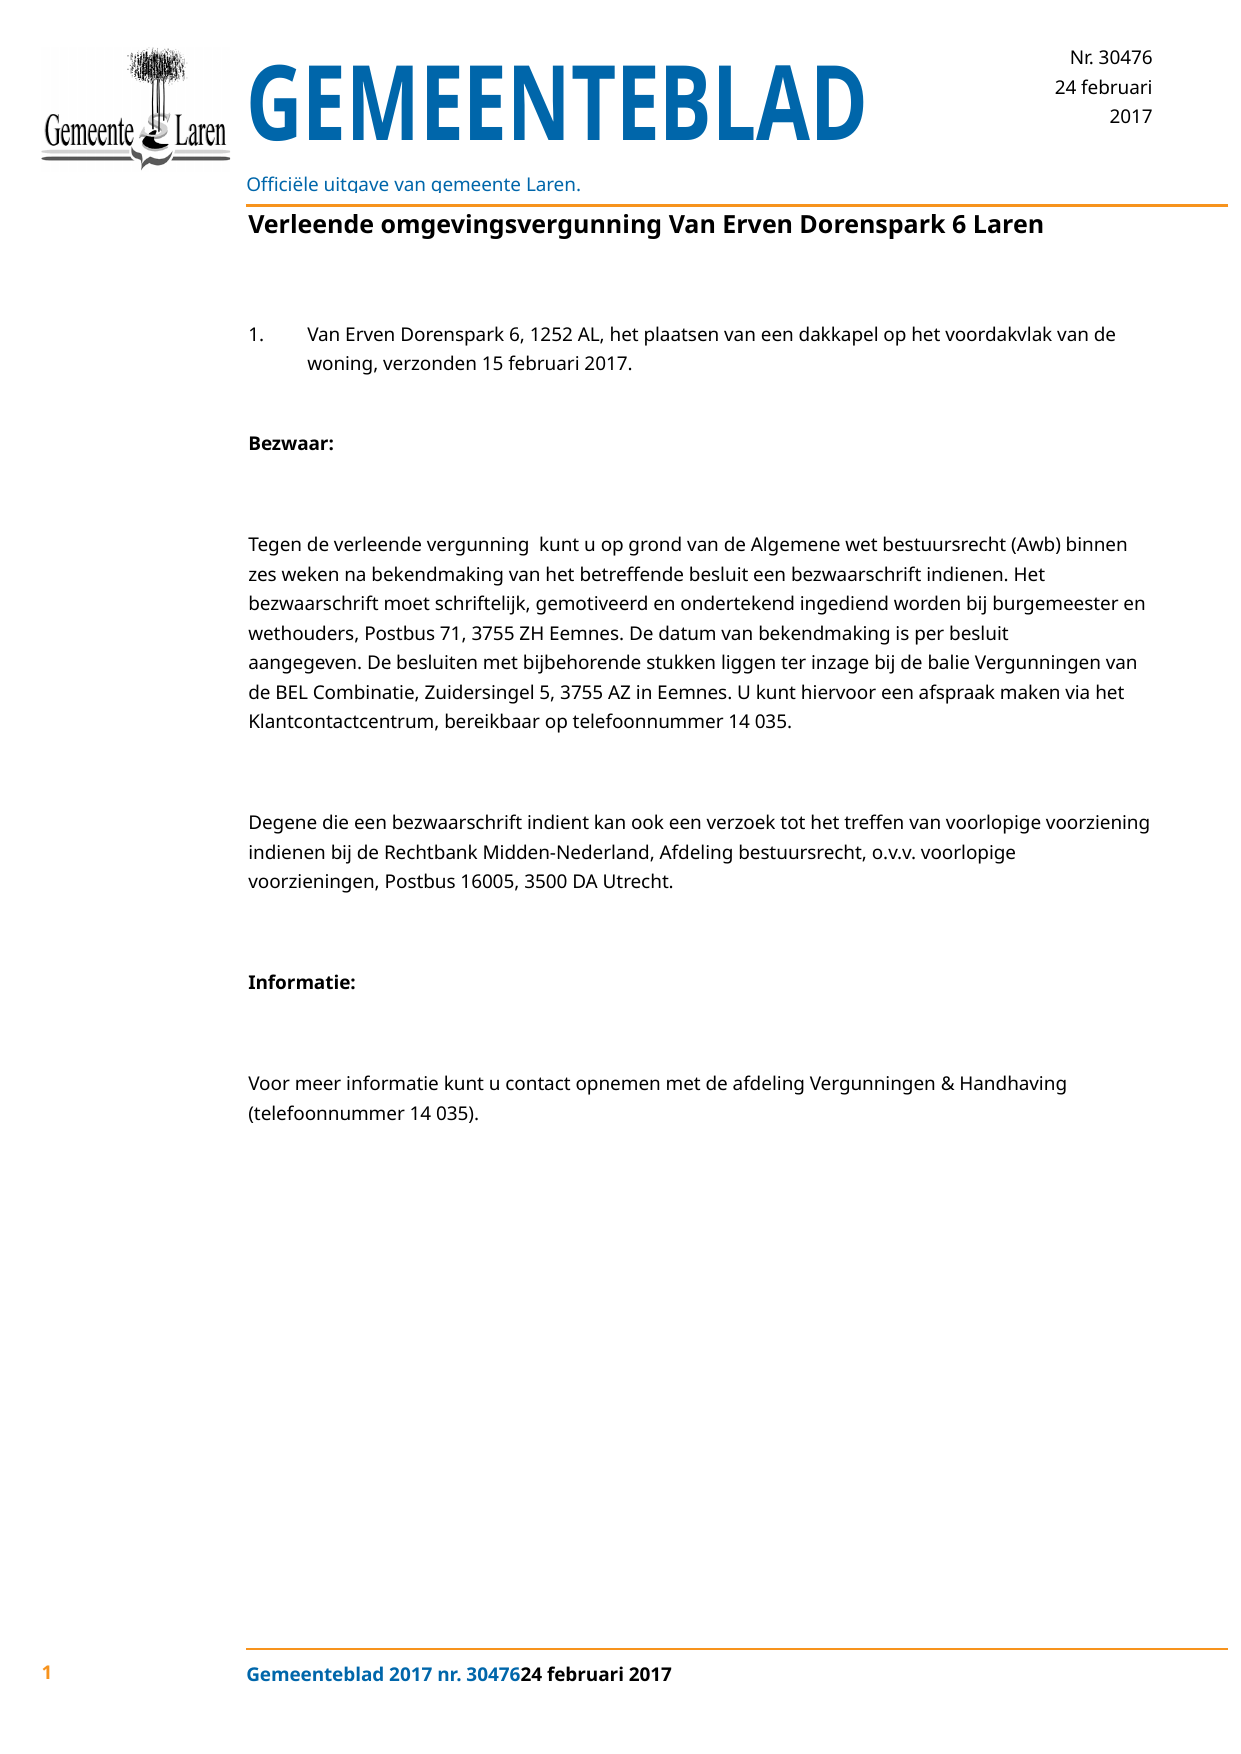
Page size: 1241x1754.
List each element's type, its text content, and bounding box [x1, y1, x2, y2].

picture [41, 47, 231, 172]
text Voor meer informatie kunt u contact opnemen met de afdeling Vergunningen & Handhaving (telefoonnummer 14 035). [248, 1070, 1152, 1126]
text Tegen de verleende vergunning kunt u op grond van de Algemene wet bestuursrecht (Awb) binnen zes weken na bekendmaking van het betreffende besluit een bezwaarschrift indienen. Het bezwaarschrift moet schriftelijk, gemotiveerd en ondertekend ingediend worden bij burgemeester en wethouders, Postbus 71, 3755 ZH Eemnes. De datum van bekendmaking is per besluit aangegeven. De besluiten met bijbehorende stukken liggen ter inzage bij de balie Vergunningen van de BEL Combinatie, Zuidersingel 5, 3755 AZ in Eemnes. U kunt hiervoor een afspraak maken via het Klantcontactcentrum, bereikbaar op telefoonnummer 14 035. [248, 531, 1152, 734]
text Informatie: [248, 969, 1152, 995]
text Verleende omgevingsvergunning Van Erven Dorenspark 6 Laren [248, 207, 1152, 241]
list Van Erven Dorenspark 6, 1252 AL, het plaatsen van een dakkapel op het voordakvlak van de woning, verzonden 15 februari 2017. [248, 321, 1152, 376]
text Degene die een bezwaarschrift indient kan ook een verzoek tot het treffen van voorlopige voorziening indienen bij de Rechtbank Midden-Nederland, Afdeling bestuursrecht, o.v.v. voorlopige voorzieningen, Postbus 16005, 3500 DA Utrecht. [248, 809, 1152, 894]
text Bezwaar: [248, 430, 1152, 456]
